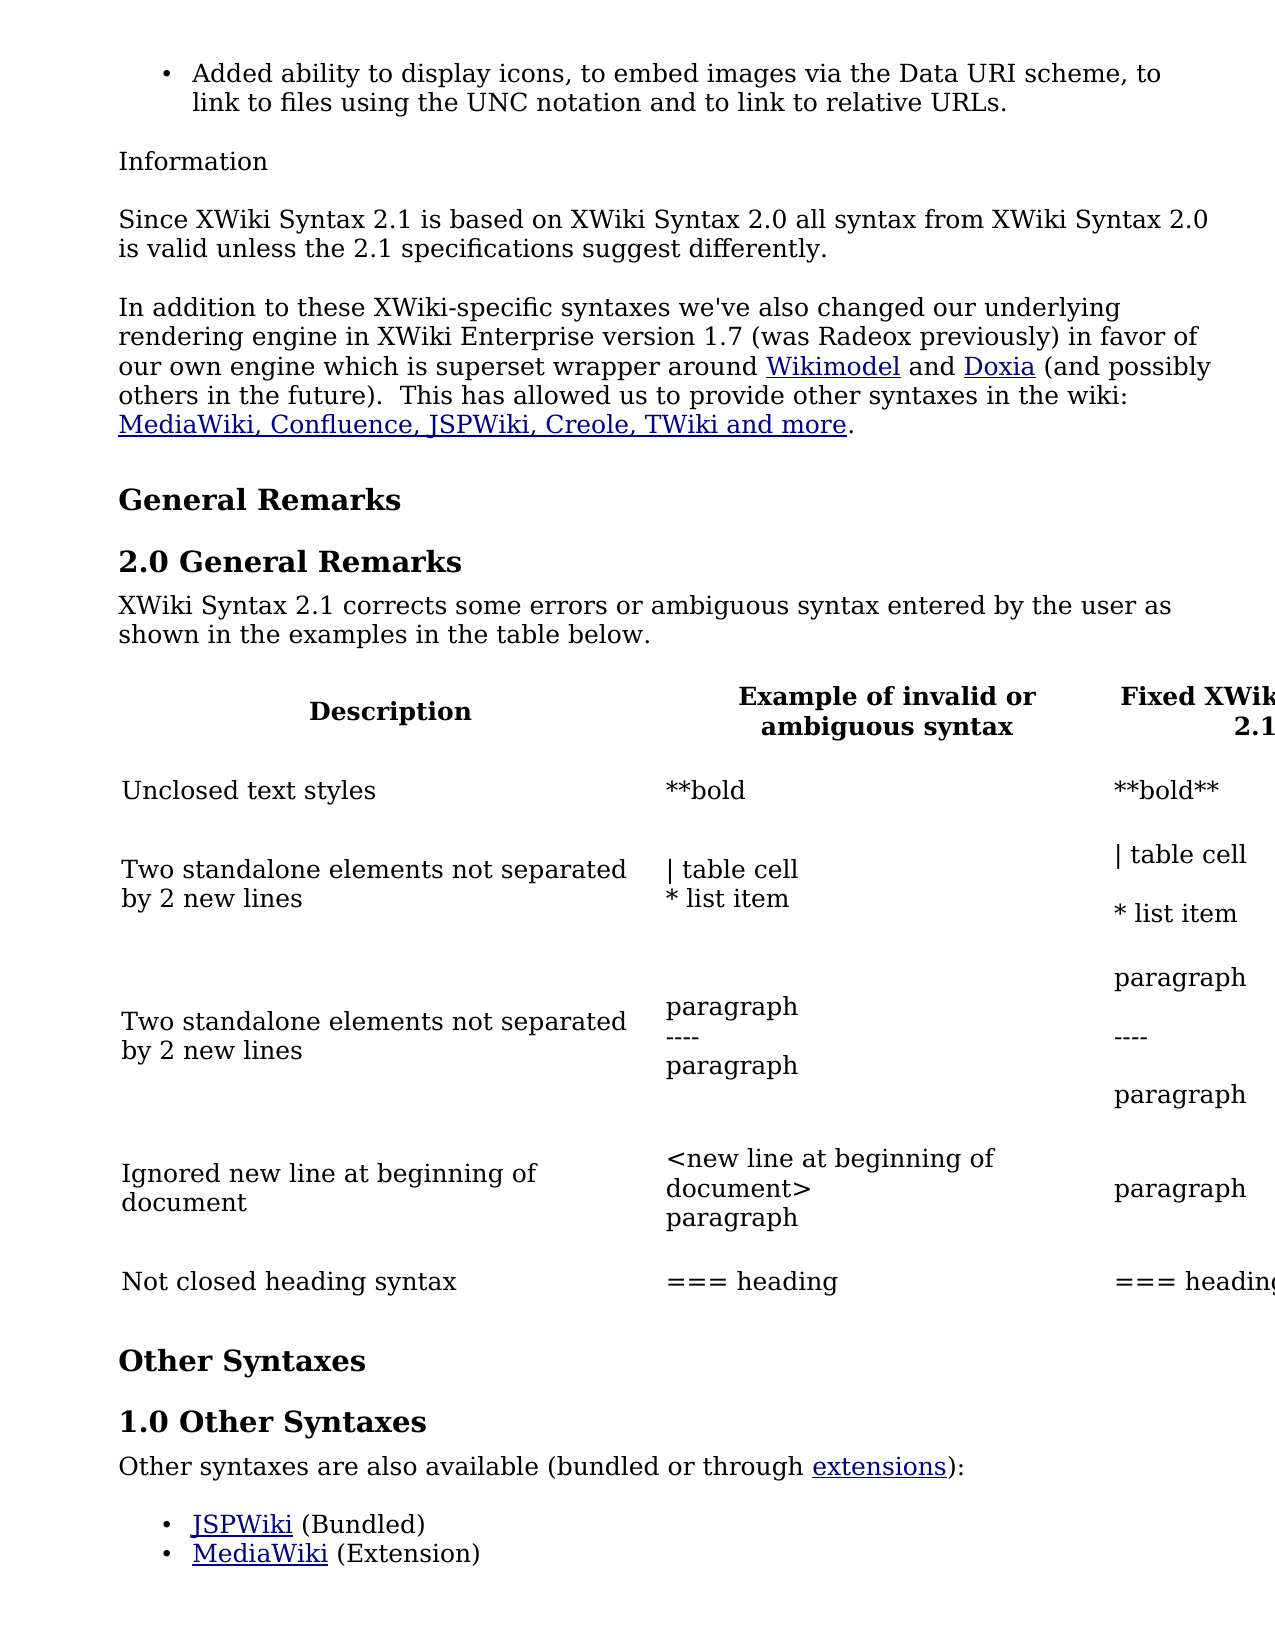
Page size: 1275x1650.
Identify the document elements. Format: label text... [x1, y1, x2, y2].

text Since XWiki Syntax 2.1 is based on XWiki Syntax 2.0 all syntax from XWiki Syntax 2.0 is valid unless the 2.1 specifications suggest differently. [118, 206, 1216, 264]
table_cell | table cell * list item [1111, 838, 1275, 961]
table_cell | table cell * list item [663, 838, 1111, 961]
table_cell Not closed heading syntax [118, 1265, 663, 1329]
table_cell paragraph ---- paragraph [663, 961, 1111, 1142]
subtitle Other Syntaxes [118, 1343, 1216, 1378]
table_header Fixed XWiki Syntax 2.1 [1111, 679, 1275, 773]
table_cell **bold [663, 773, 1111, 838]
table_cell Two standalone elements not separated by 2 new lines [118, 838, 663, 961]
table_header Example of invalid or ambiguous syntax [663, 679, 1111, 773]
table_cell === heading [663, 1265, 1111, 1329]
text Other syntaxes are also available (bundled or through extensions): [118, 1452, 1216, 1481]
table_cell === heading === [1111, 1265, 1275, 1329]
list JSPWiki (Bundled) [162, 1510, 1216, 1539]
table_cell Two standalone elements not separated by 2 new lines [118, 961, 663, 1142]
table_cell paragraph ---- paragraph [1111, 961, 1275, 1142]
subtitle General Remarks [118, 483, 1216, 517]
subtitle 2.0 General Remarks [118, 544, 1216, 579]
text Information [118, 147, 1216, 176]
text XWiki Syntax 2.1 corrects some errors or ambiguous syntax entered by the user as shown in the examples in the table below. [118, 591, 1216, 650]
table_cell **bold** [1111, 773, 1275, 838]
table_cell Unclosed text styles [118, 773, 663, 838]
list MediaWiki (Extension) [162, 1539, 1216, 1569]
table_cell Ignored new line at beginning of document [118, 1142, 663, 1264]
table_cell paragraph [1111, 1142, 1275, 1264]
list Added ability to display icons, to embed images via the Data URI scheme, to link to files using the UNC notation and to link to relative URLs. [162, 59, 1216, 117]
table_cell <new line at beginning of document> paragraph [663, 1142, 1111, 1264]
table_header Description [118, 679, 663, 773]
text In addition to these XWiki-specific syntaxes we've also changed our underlying rendering engine in XWiki Enterprise version 1.7 (was Radeox previously) in favor of our own engine which is superset wrapper around Wikimodel and Doxia (and possibly others in the future). This has allowed us to provide other syntaxes in the wiki: MediaWiki, Confluence, JSPWiki, Creole, TWiki and more. [118, 293, 1216, 439]
subtitle 1.0 Other Syntaxes [118, 1405, 1216, 1439]
